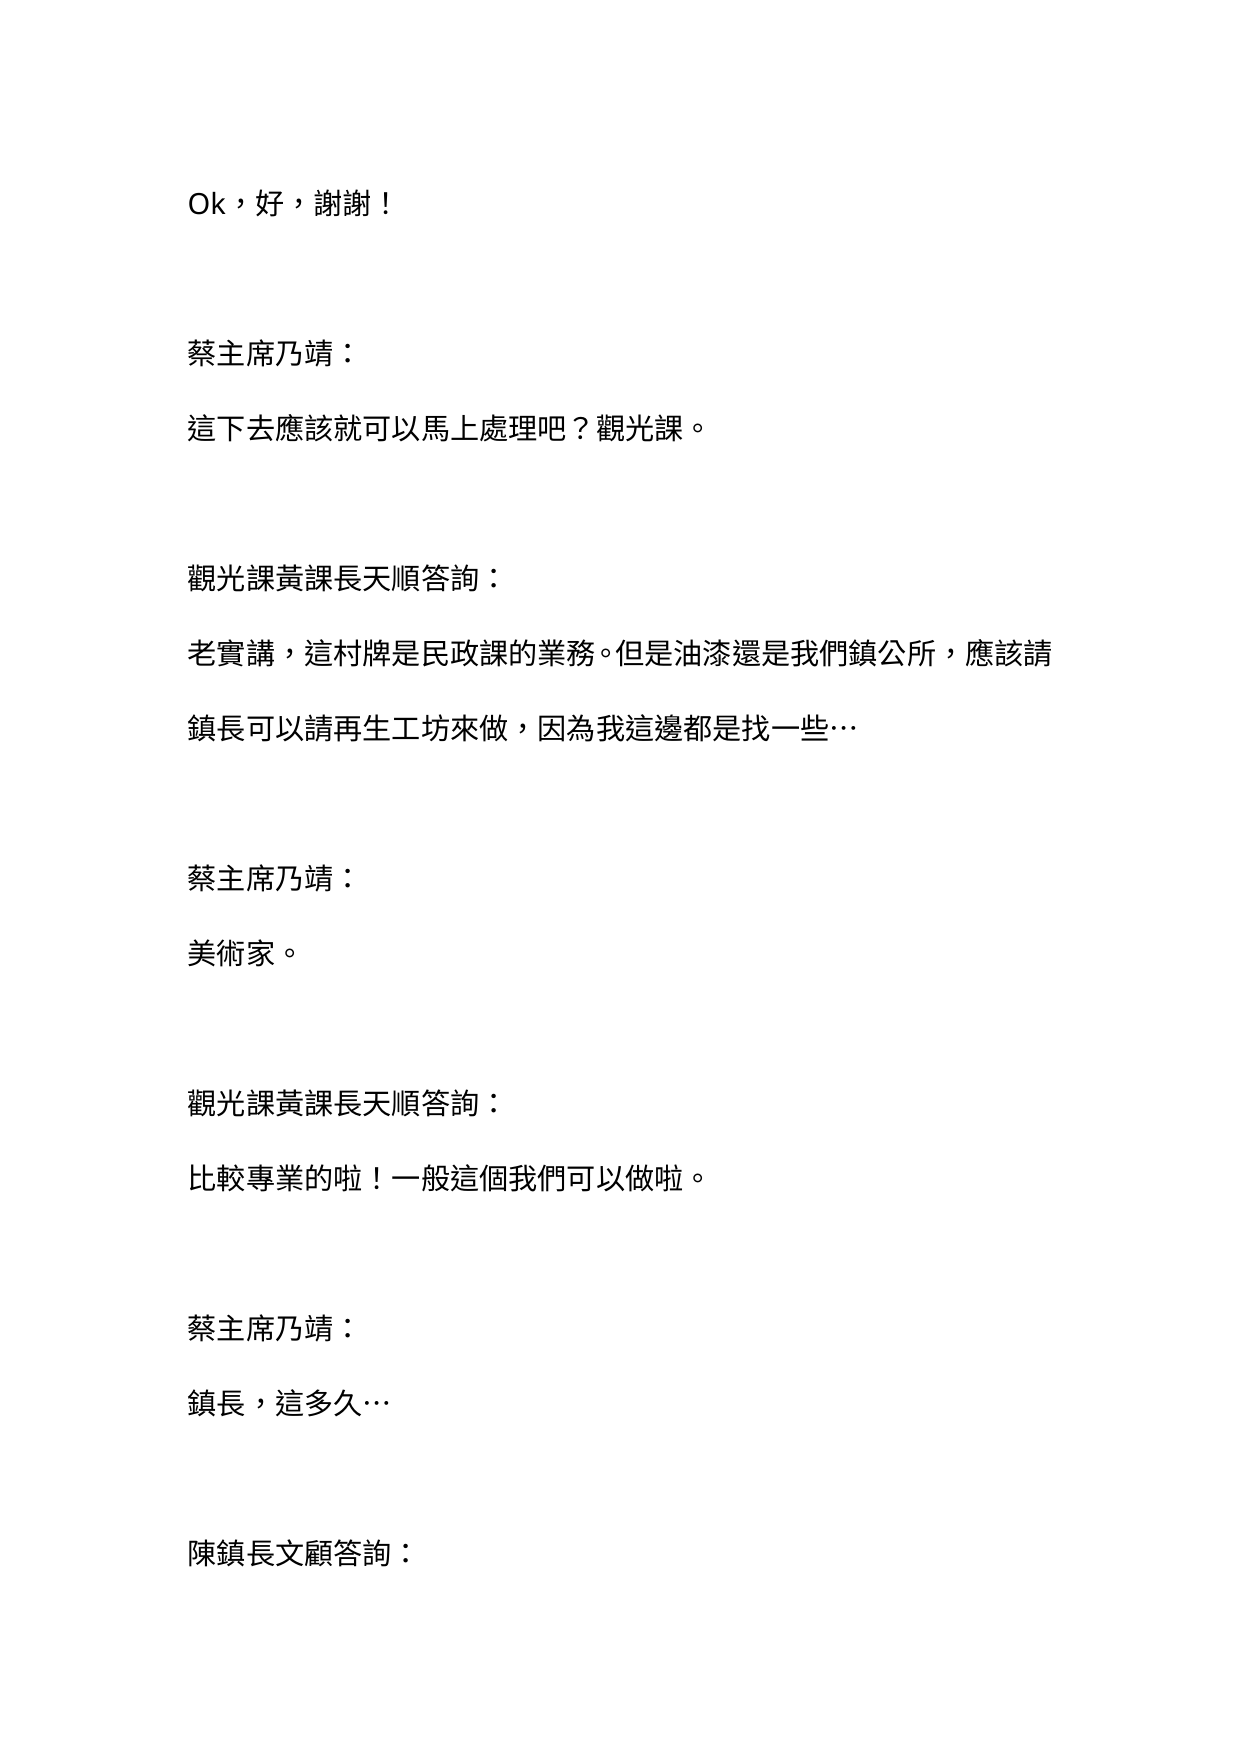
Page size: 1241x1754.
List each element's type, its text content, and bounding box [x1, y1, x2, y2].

text 觀光課黃課長天順答詢： [187, 1064, 1053, 1139]
text 陳鎮長文顧答詢： [187, 1514, 1053, 1589]
text 蔡主席乃靖： [187, 314, 1053, 389]
text 老實講，這村牌是民政課的業務。但是油漆還是我們鎮公所，應該請鎮長可以請再生工坊來做，因為我這邊都是找一些… [187, 614, 1053, 764]
text 蔡主席乃靖： [187, 839, 1053, 914]
text 美術家。 [187, 914, 1053, 989]
text 觀光課黃課長天順答詢： [187, 539, 1053, 614]
text 比較專業的啦！一般這個我們可以做啦。 [187, 1139, 1053, 1214]
text 蔡主席乃靖： [187, 1289, 1053, 1364]
text Ok，好，謝謝！ [187, 164, 1053, 239]
text 這下去應該就可以馬上處理吧？觀光課。 [187, 389, 1053, 464]
text 鎮長，這多久… [187, 1364, 1053, 1439]
